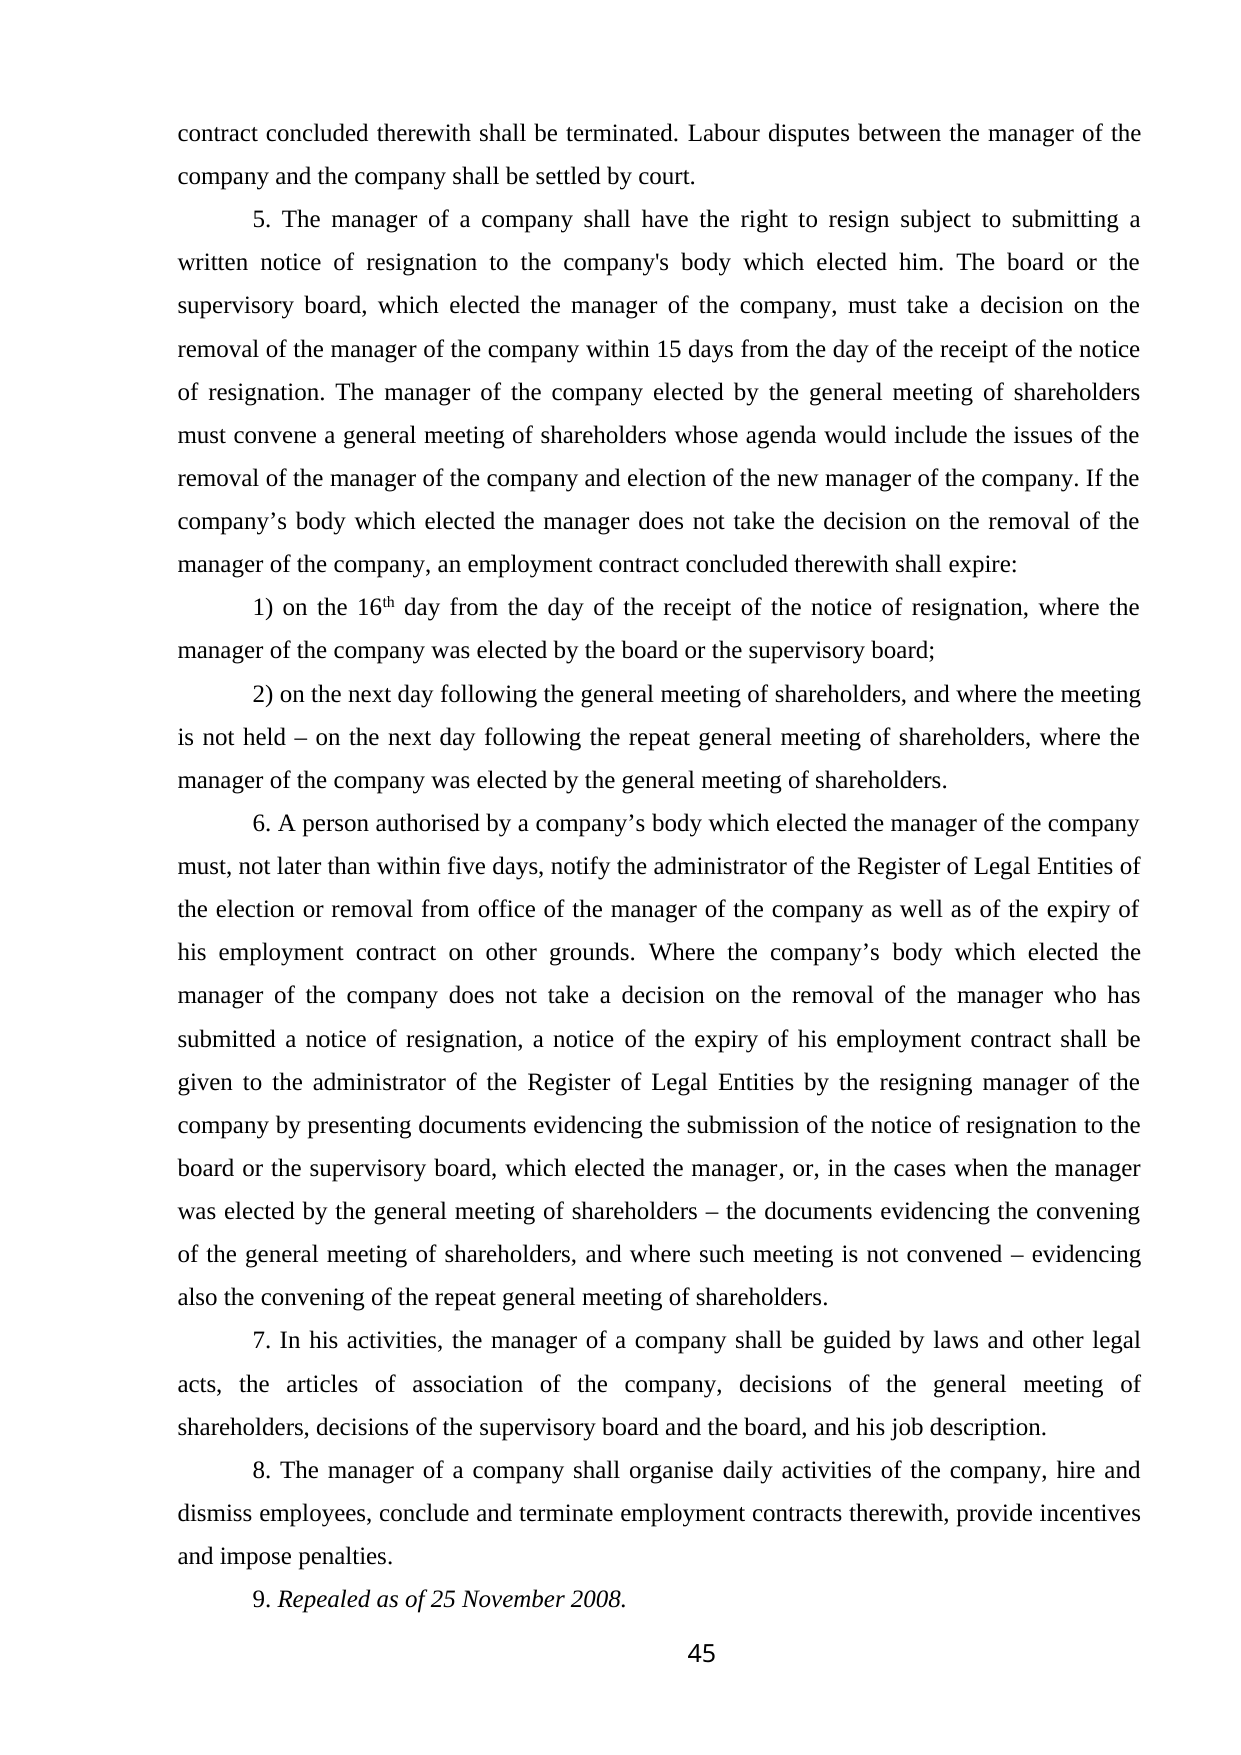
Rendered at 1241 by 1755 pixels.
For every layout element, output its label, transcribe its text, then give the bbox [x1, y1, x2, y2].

text 1) on the 16th day from the day of the receipt of the notice of resignation, where the manager of the company was elected by the board or the supervisory board; [177, 592, 1141, 664]
text contract concluded therewith shall be terminated. Labour disputes between the manager of the company and the company shall be settled by court. [177, 118, 1142, 190]
text 6. A person authorised by a company’s body which elected the manager of the company must, not later than within five days, notify the administrator of the Register of Legal Entities of the election or removal from office of the manager of the company as well as of the expiry of his employment contract on other grounds. Where the company’s body which elected the manager of the company does not take a decision on the removal of the manager who has submitted a notice of resignation, a notice of the expiry of his employment contract shall be given to the administrator of the Register of Legal Entities by the resigning manager of the company by presenting documents evidencing the submission of the notice of resignation to the board or the supervisory board, which elected the manager, or, in the cases when the manager was elected by the general meeting of shareholders – the documents evidencing the convening of the general meeting of shareholders, and where such meeting is not convened – evidencing also the convening of the repeat general meeting of shareholders. [177, 808, 1141, 1311]
text 5. The manager of a company shall have the right to resign subject to submitting a written notice of resignation to the company's body which elected him. The board or the supervisory board, which elected the manager of the company, must take a decision on the removal of the manager of the company within 15 days from the day of the receipt of the notice of resignation. The manager of the company elected by the general meeting of shareholders must convene a general meeting of shareholders whose agenda would include the issues of the removal of the manager of the company and election of the new manager of the company. If the company’s body which elected the manager does not take the decision on the removal of the manager of the company, an employment contract concluded therewith shall expire: [177, 204, 1141, 578]
text 8. The manager of a company shall organise daily activities of the company, hire and dismiss employees, conclude and terminate employment contracts therewith, provide incentives and impose penalties. [177, 1455, 1142, 1570]
text 9. Repealed as of 25 November 2008. [177, 1584, 1142, 1613]
text 7. In his activities, the manager of a company shall be guided by laws and other legal acts, the articles of association of the company, decisions of the general meeting of shareholders, decisions of the supervisory board and the board, and his job description. [177, 1326, 1142, 1441]
text 2) on the next day following the general meeting of shareholders, and where the meeting is not held – on the next day following the repeat general meeting of shareholders, where the manager of the company was elected by the general meeting of shareholders. [177, 679, 1141, 794]
